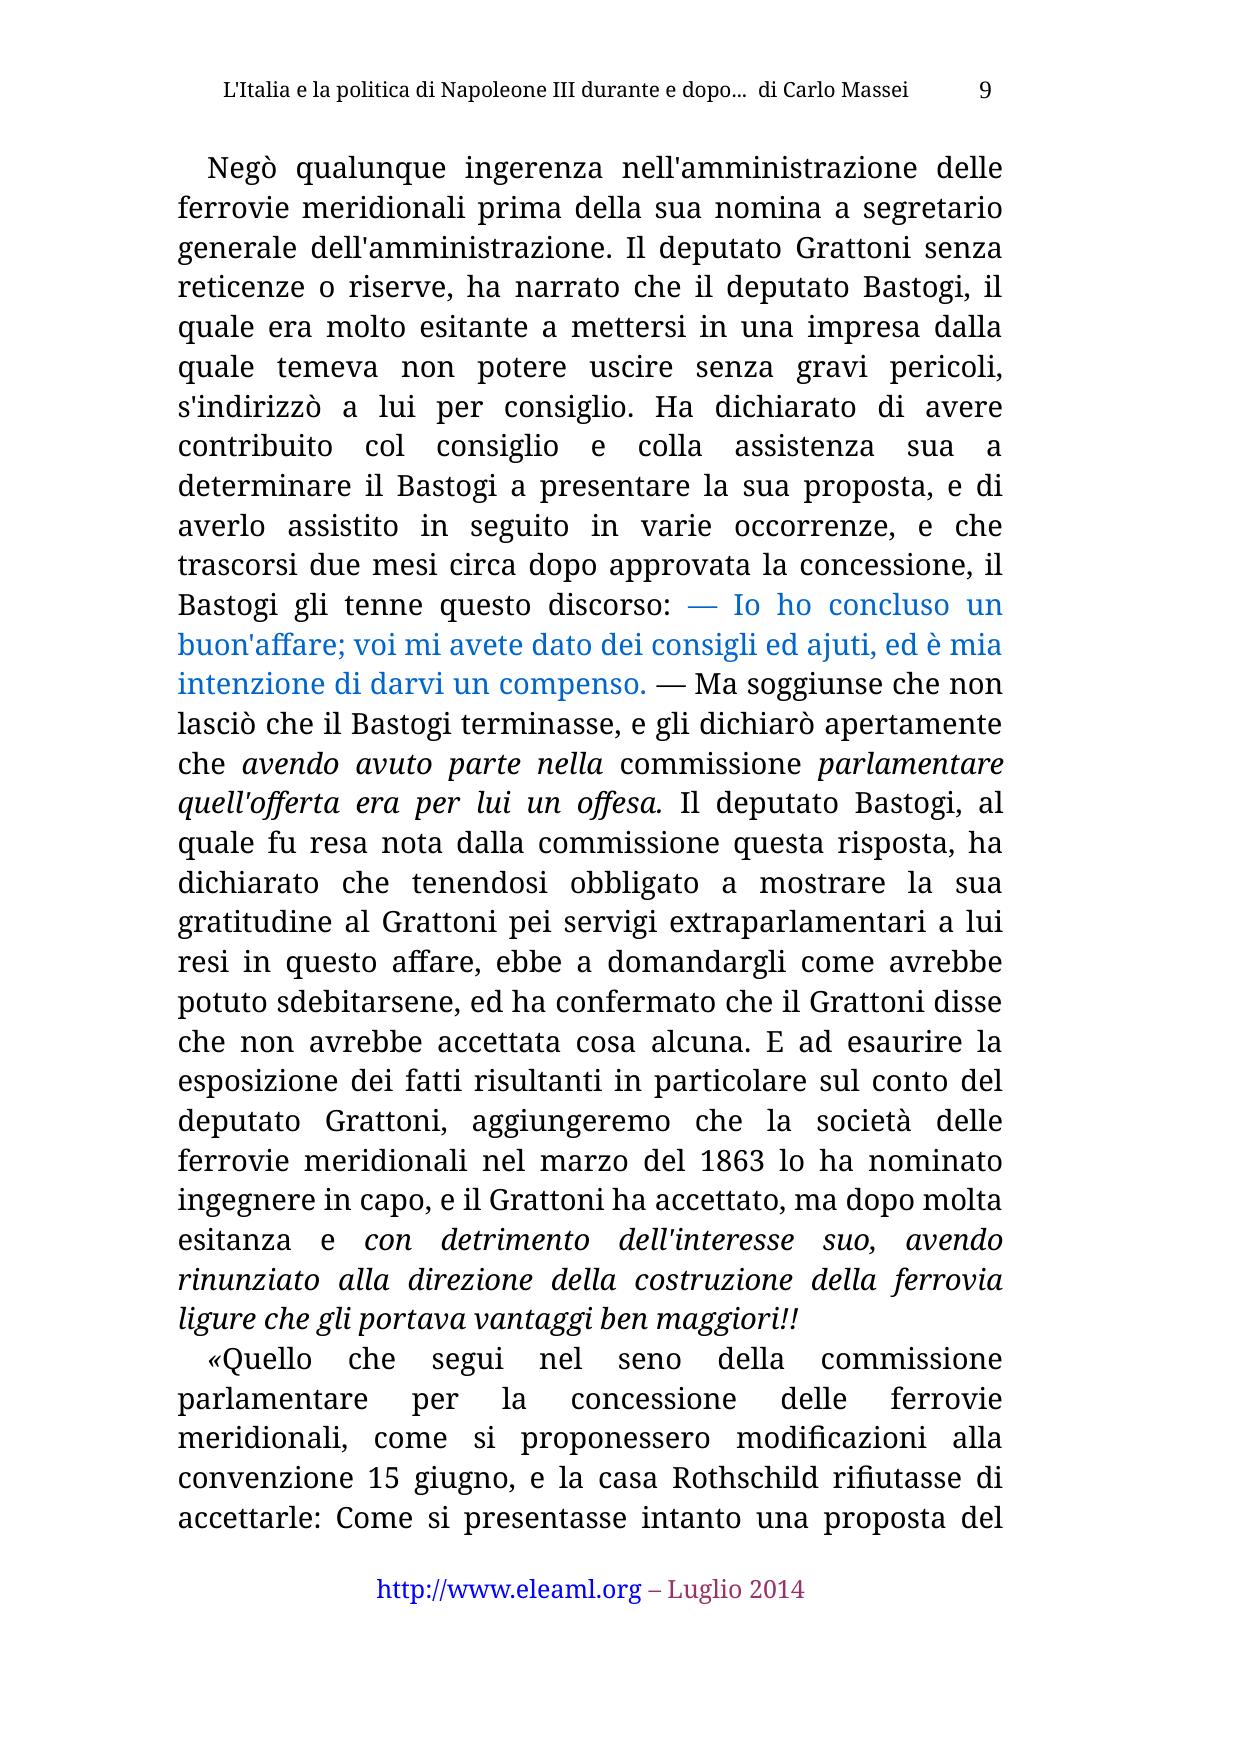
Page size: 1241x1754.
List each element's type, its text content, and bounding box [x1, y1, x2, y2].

text «Quello che segui nel seno della commissione parlamentare per la concessione delle ferrovie meridionali, come si proponessero modificazioni alla convenzione 15 giugno, e la casa Rothschild rifiutasse di accettarle: Come si presentasse intanto una proposta del [177, 1338, 1004, 1537]
text Negò qualunque ingerenza nell'amministrazione delle ferrovie meridionali prima della sua nomina a segretario generale dell'amministrazione. Il deputato Grattoni senza reticenze o riserve, ha narrato che il deputato Bastogi, il quale era molto esitante a mettersi in una impresa dalla quale temeva non potere uscire senza gravi pericoli, s'indirizzò a lui per consiglio. Ha dichiarato di avere contribuito col consiglio e colla assistenza sua a determinare il Bastogi a presentare la sua proposta, e di averlo assistito in seguito in varie occorrenze, e che trascorsi due mesi circa dopo approvata la concessione, il Bastogi gli tenne questo discorso: — Io ho concluso un buon'affare; voi mi avete dato dei consigli ed ajuti, ed è mia intenzione di darvi un compenso. — Ma soggiunse che non lasciò che il Bastogi terminasse, e gli dichiarò apertamente che avendo avuto parte nella commissione parlamentare quell'offerta era per lui un offesa. Il deputato Bastogi, al quale fu resa nota dalla commissione questa risposta, ha dichiarato che tenendosi obbligato a mostrare la sua gratitudine al Grattoni pei servigi extraparlamentari a lui resi in questo affare, ebbe a domandargli come avrebbe potuto sdebitarsene, ed ha confermato che il Grattoni disse che non avrebbe accettata cosa alcuna. E ad esaurire la esposizione dei fatti risultanti in particolare sul conto del deputato Grattoni, aggiungeremo che la società delle ferrovie meridionali nel marzo del 1863 lo ha nominato ingegnere in capo, e il Grattoni ha accettato, ma dopo molta esitanza e con detrimento dell'interesse suo, avendo rinunziato alla direzione della costruzione della ferrovia ligure che gli portava vantaggi ben maggiori!! [177, 148, 1004, 1338]
